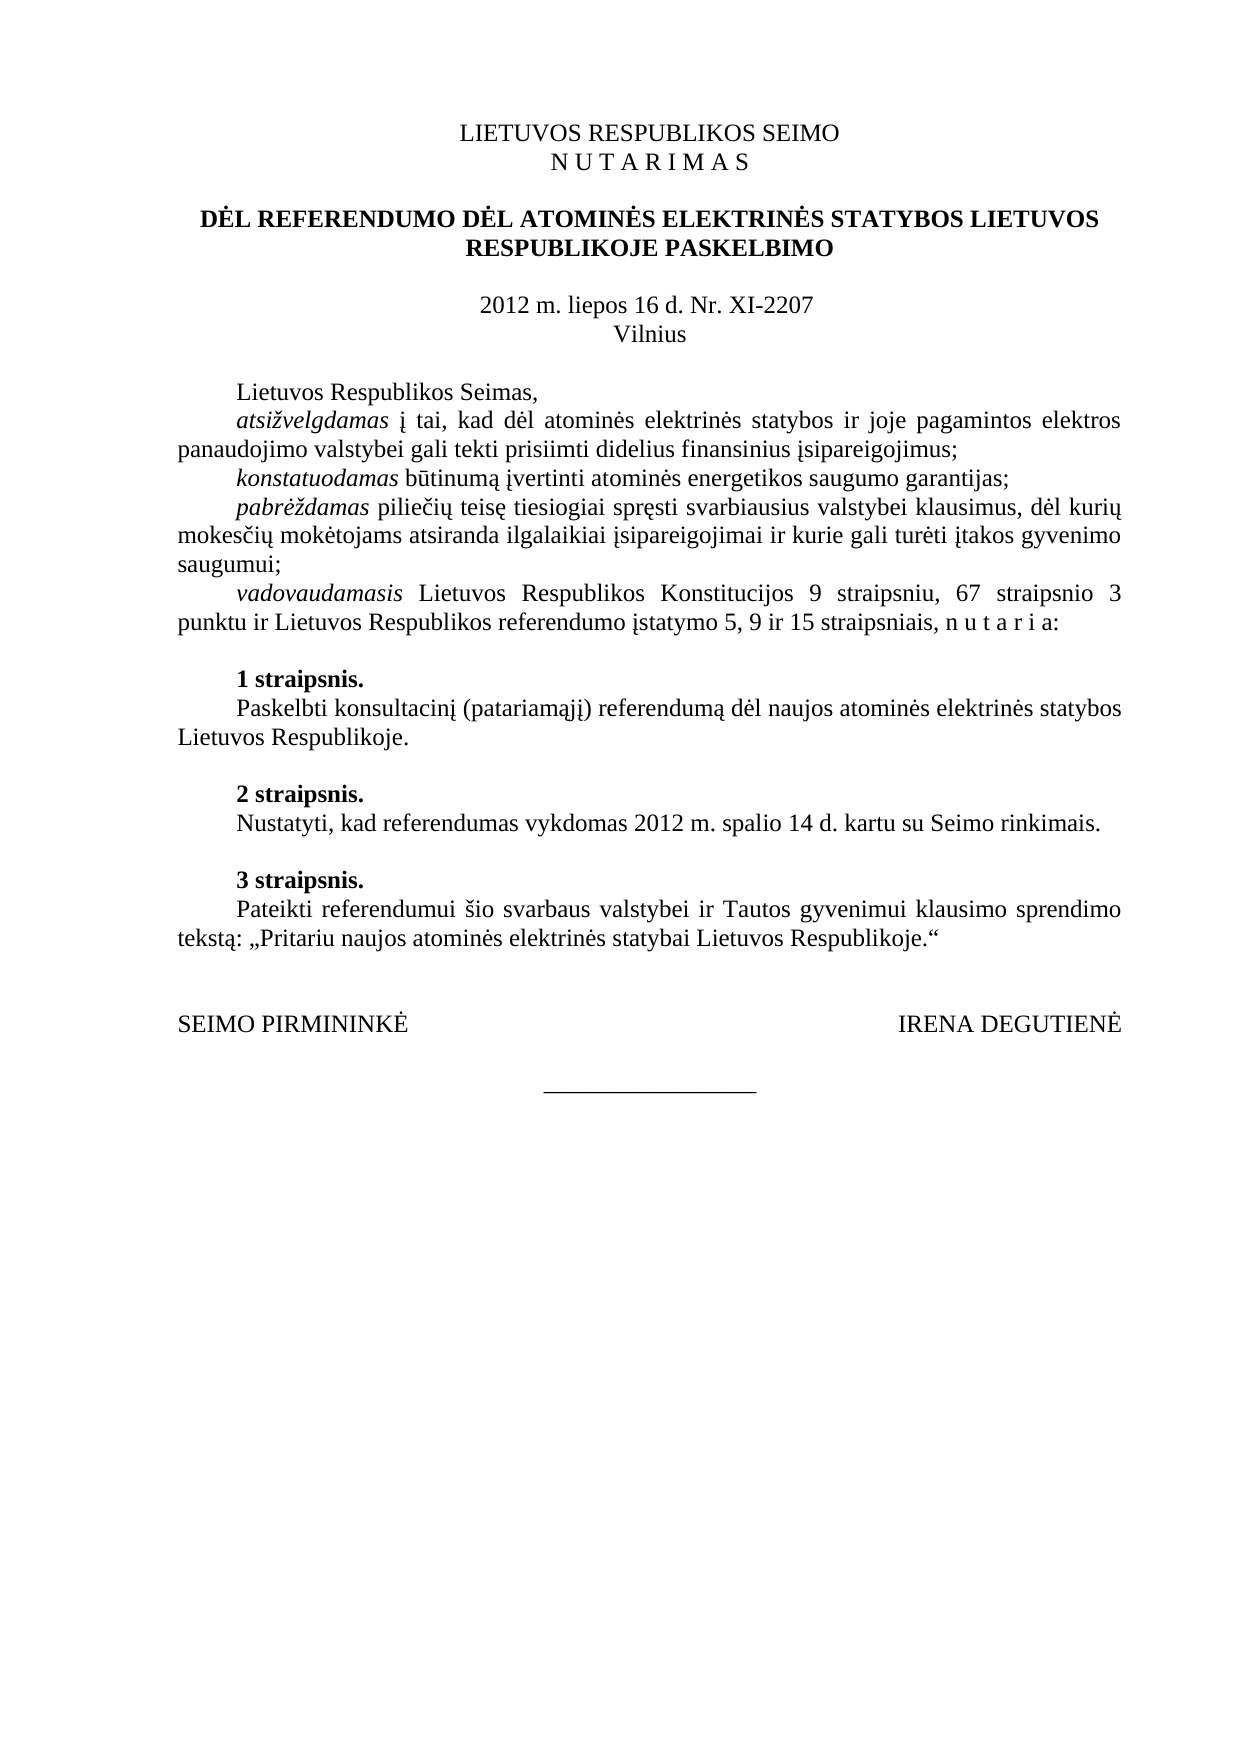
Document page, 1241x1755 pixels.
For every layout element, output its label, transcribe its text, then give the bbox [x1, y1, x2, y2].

text DĖL REFERENDUMO DĖL ATOMINĖS ELEKTRINĖS STATYBOS LIETUVOS RESPUBLIKOJE PASKELBIMO [177, 204, 1122, 262]
text vadovaudamasis Lietuvos Respublikos Konstitucijos 9 straipsniu, 67 straipsnio 3 punktu ir Lietuvos Respublikos referendumo įstatymo 5, 9 ir 15 straipsniais, n u t a r i a: [177, 578, 1122, 636]
text Vilnius [177, 319, 1122, 348]
text LIETUVOS RESPUBLIKOS SEIMO [177, 118, 1122, 147]
text N U T A R I M A S [177, 147, 1122, 176]
text 2012 m. liepos 16 d. Nr. XI-2207 [177, 291, 1122, 319]
text SEIMO PIRMININKĖ IRENA DEGUTIENĖ [177, 1009, 1122, 1038]
text 2 straipsnis. [177, 779, 1122, 808]
text konstatuodamas būtinumą įvertinti atominės energetikos saugumo garantijas; [177, 463, 1122, 492]
text 3 straipsnis. [177, 866, 1122, 894]
text 1 straipsnis. [177, 664, 1122, 693]
text Nustatyti, kad referendumas vykdomas 2012 m. spalio 14 d. kartu su Seimo rinkimais. [177, 808, 1122, 837]
text Lietuvos Respublikos Seimas, [177, 377, 1122, 406]
text pabrėždamas piliečių teisę tiesiogiai spręsti svarbiausius valstybei klausimus, dėl kurių mokesčių mokėtojams atsiranda ilgalaikiai įsipareigojimai ir kurie gali turėti įtakos gyvenimo saugumui; [177, 492, 1122, 578]
text _________________ [177, 1067, 1122, 1096]
text Paskelbti konsultacinį (patariamąjį) referendumą dėl naujos atominės elektrinės statybos Lietuvos Respublikoje. [177, 693, 1122, 751]
text Pateikti referendumui šio svarbaus valstybei ir Tautos gyvenimui klausimo sprendimo tekstą: „Pritariu naujos atominės elektrinės statybai Lietuvos Respublikoje.“ [177, 894, 1122, 952]
text atsižvelgdamas į tai, kad dėl atominės elektrinės statybos ir joje pagamintos elektros panaudojimo valstybei gali tekti prisiimti didelius finansinius įsipareigojimus; [177, 406, 1122, 463]
